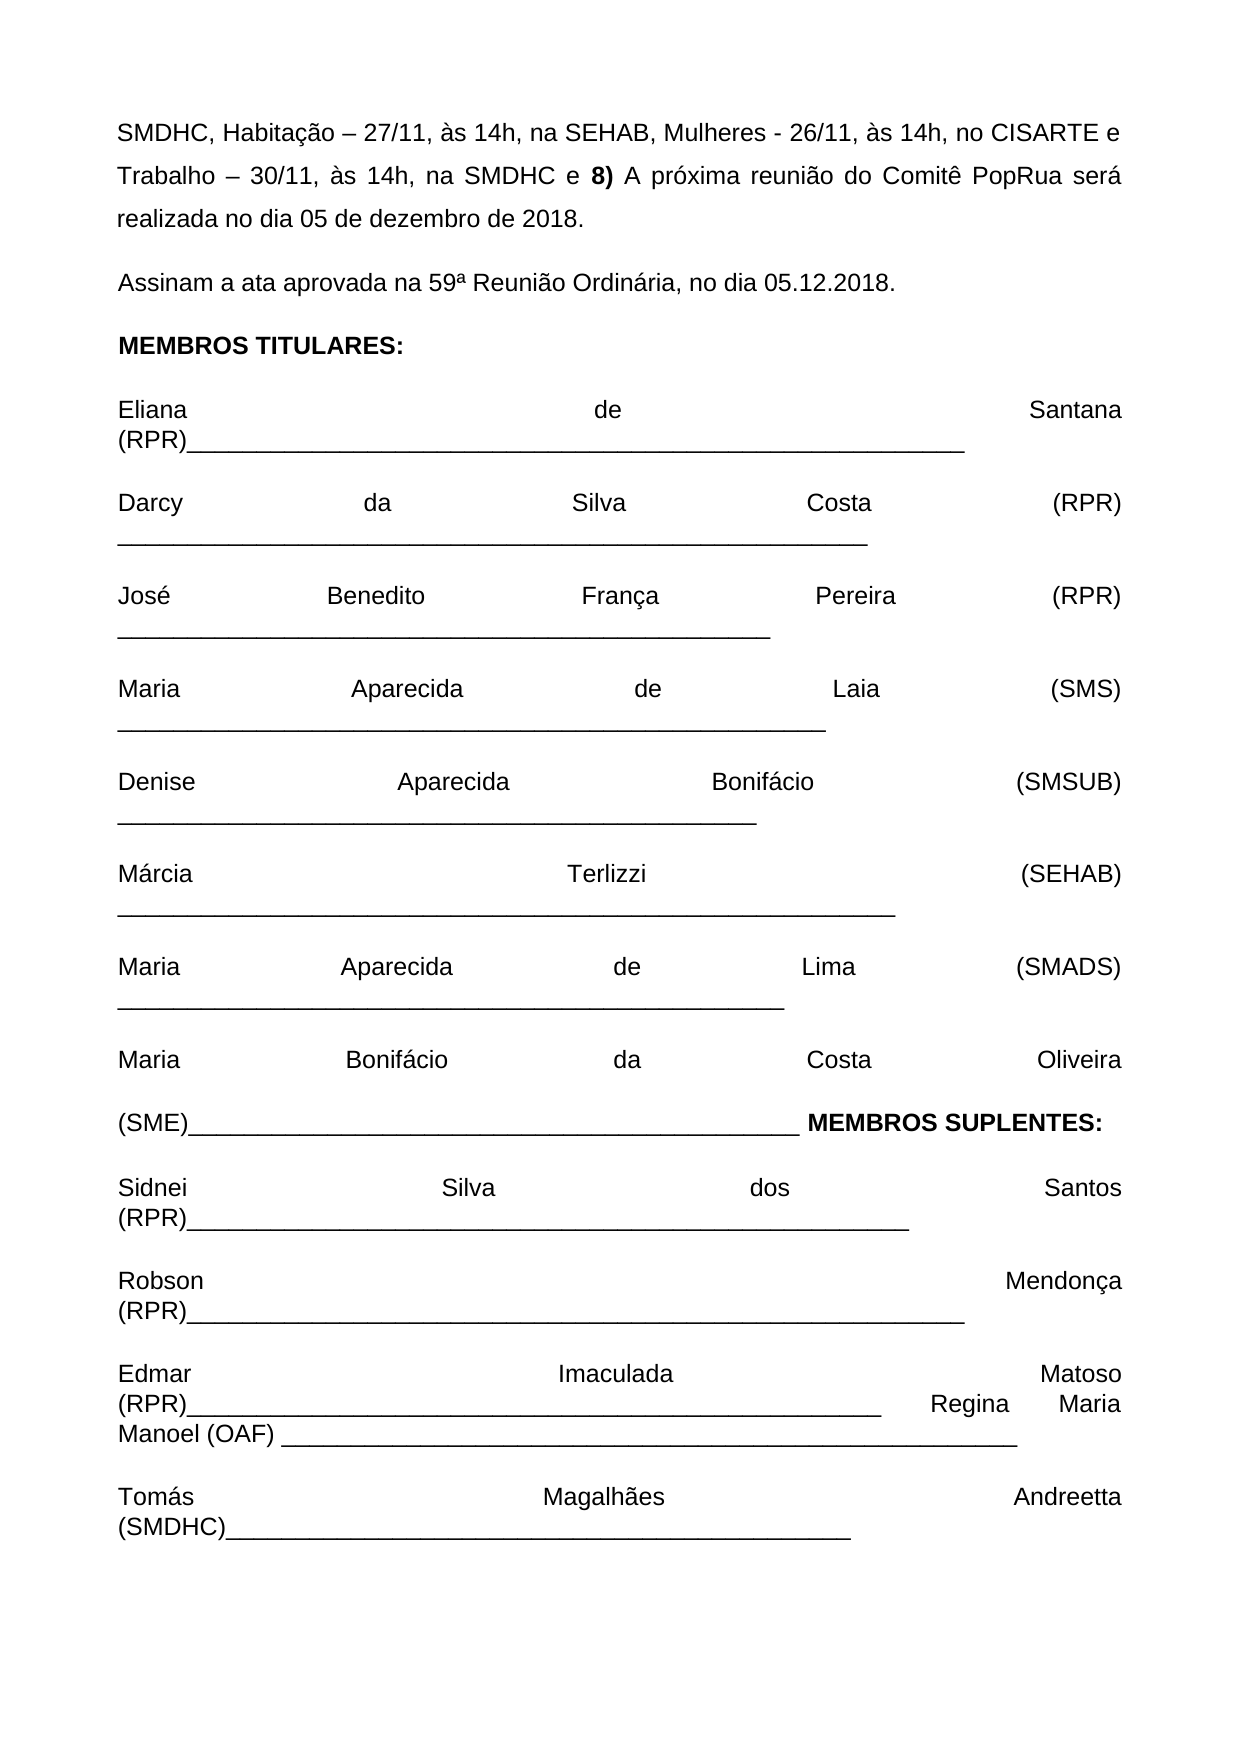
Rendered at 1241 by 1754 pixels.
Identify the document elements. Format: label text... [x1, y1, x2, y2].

text Maria Aparecida de Lima (SMADS) ________________________________________________ [118, 952, 1122, 1011]
text Sidnei Silva dos Santos (RPR)____________________________________________________ [118, 1173, 1122, 1232]
text Darcy da Silva Costa (RPR) ______________________________________________________ [118, 488, 1122, 547]
text SMDHC, Habitação – 27/11, às 14h, na SEHAB, Mulheres - 26/11, às 14h, no CISARTE e Trabalho – 30/11, às 14h, na SMDHC e 8) A próxima reunião do Comitê PopRua será realizada no dia 05 de dezembro de 2018. [117, 118, 1122, 233]
text Maria Bonifácio da Costa Oliveira (SME)____________________________________________ MEMBROS SUPLENTES: [118, 1045, 1122, 1137]
text Maria Aparecida de Laia (SMS) ___________________________________________________ [118, 673, 1122, 732]
text Denise Aparecida Bonifácio (SMSUB) ______________________________________________ [118, 766, 1122, 825]
text Tomás Magalhães Andreetta (SMDHC)_____________________________________________ [118, 1482, 1122, 1541]
text MEMBROS TITULARES: [118, 331, 1122, 360]
text Márcia Terlizzi (SEHAB) ________________________________________________________ [118, 859, 1122, 918]
text José Benedito França Pereira (RPR) _______________________________________________ [118, 581, 1122, 639]
text Edmar Imaculada Matoso (RPR)__________________________________________________ Regina Maria Manoel (OAF) _____________________________________________________ [118, 1359, 1122, 1448]
text Assinam a ata aprovada na 59ª Reunião Ordinária, no dia 05.12.2018. [118, 268, 1122, 297]
text Robson Mendonça (RPR)________________________________________________________ [118, 1266, 1122, 1325]
text Eliana de Santana (RPR)________________________________________________________ [118, 395, 1122, 454]
